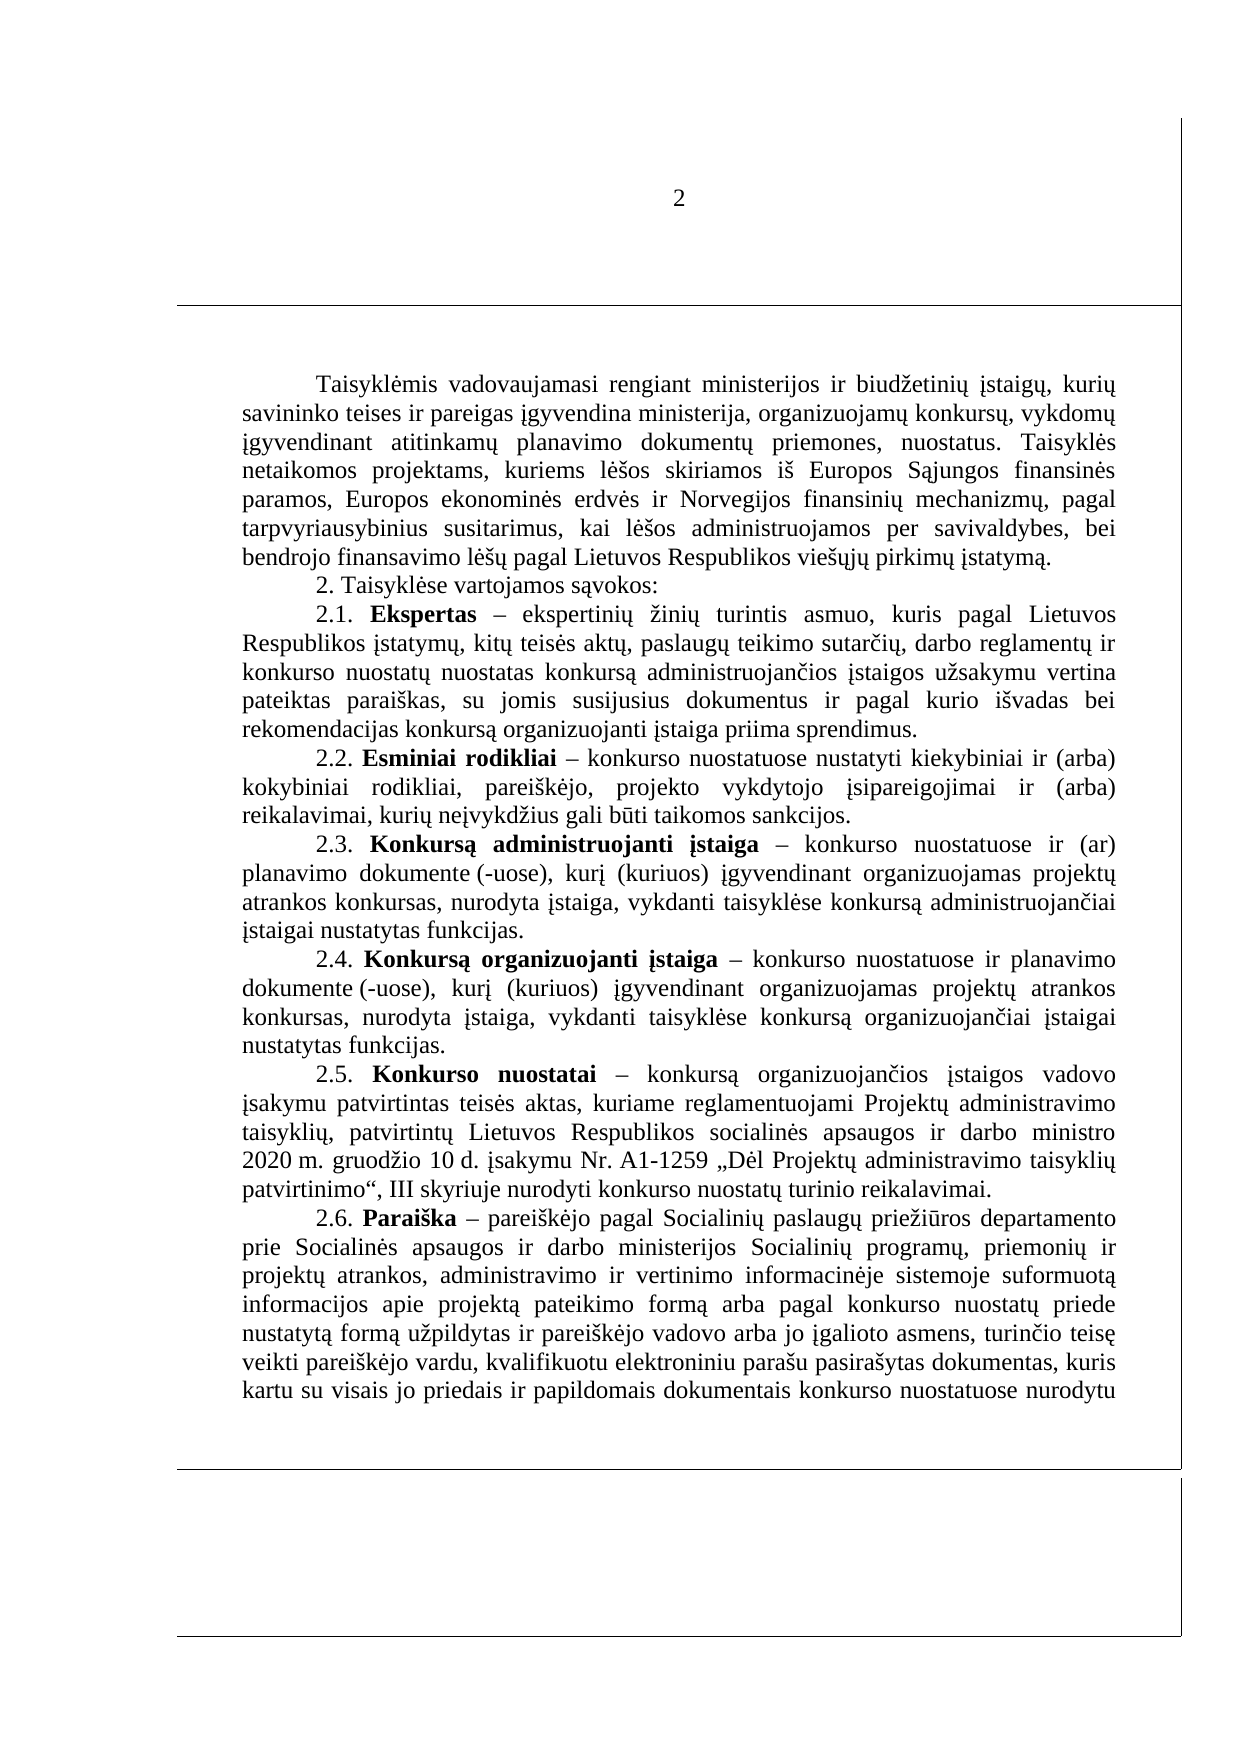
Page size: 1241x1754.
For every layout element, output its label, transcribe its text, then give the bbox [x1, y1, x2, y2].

text 2.1. Ekspertas – ekspertinių žinių turintis asmuo, kuris pagal Lietuvos Respublikos įstatymų, kitų teisės aktų, paslaugų teikimo sutarčių, darbo reglamentų ir konkurso nuostatų nuostatas konkursą administruojančios įstaigos užsakymu vertina pateiktas paraiškas, su jomis susijusius dokumentus ir pagal kurio išvadas bei rekomendacijas konkursą organizuojanti įstaiga priima sprendimus. [177, 599, 1181, 743]
text Taisyklėmis vadovaujamasi rengiant ministerijos ir biudžetinių įstaigų, kurių savininko teises ir pareigas įgyvendina ministerija, organizuojamų konkursų, vykdomų įgyvendinant atitinkamų planavimo dokumentų priemones, nuostatus. Taisyklės netaikomos projektams, kuriems lėšos skiriamos iš Europos Sąjungos finansinės paramos, Europos ekonominės erdvės ir Norvegijos finansinių mechanizmų, pagal tarpvyriausybinius susitarimus, kai lėšos administruojamos per savivaldybes, bei bendrojo finansavimo lėšų pagal Lietuvos Respublikos viešųjų pirkimų įstatymą. [177, 305, 1181, 571]
text 2.5. Konkurso nuostatai – konkursą organizuojančios įstaigos vadovo įsakymu patvirtintas teisės aktas, kuriame reglamentuojami Projektų administravimo taisyklių, patvirtintų Lietuvos Respublikos socialinės apsaugos ir darbo ministro 2020 m. gruodžio 10 d. įsakymu Nr. A1-1259 „Dėl Projektų administravimo taisyklių patvirtinimo“, III skyriuje nurodyti konkurso nuostatų turinio reikalavimai. [177, 1059, 1181, 1203]
text 2.6. Paraiška – pareiškėjo pagal Socialinių paslaugų priežiūros departamento prie Socialinės apsaugos ir darbo ministerijos Socialinių programų, priemonių ir projektų atrankos, administravimo ir vertinimo informacinėje sistemoje suformuotą informacijos apie projektą pateikimo formą arba pagal konkurso nuostatų priede nustatytą formą užpildytas ir pareiškėjo vadovo arba jo įgalioto asmens, turinčio teisę veikti pareiškėjo vardu, kvalifikuotu elektroniniu parašu pasirašytas dokumentas, kuris kartu su visais jo priedais ir papildomais dokumentais konkurso nuostatuose nurodytu [177, 1203, 1181, 1469]
text 2.3. Konkursą administruojanti įstaiga – konkurso nuostatuose ir (ar) planavimo dokumente (-uose), kurį (kuriuos) įgyvendinant organizuojamas projektų atrankos konkursas, nurodyta įstaiga, vykdanti taisyklėse konkursą administruojančiai įstaigai nustatytas funkcijas. [177, 829, 1181, 944]
text 2.2. Esminiai rodikliai – konkurso nuostatuose nustatyti kiekybiniai ir (arba) kokybiniai rodikliai, pareiškėjo, projekto vykdytojo įsipareigojimai ir (arba) reikalavimai, kurių neįvykdžius gali būti taikomos sankcijos. [177, 743, 1181, 829]
text 2. Taisyklėse vartojamos sąvokos: [177, 571, 1181, 599]
text 2.4. Konkursą organizuojanti įstaiga – konkurso nuostatuose ir planavimo dokumente (-uose), kurį (kuriuos) įgyvendinant organizuojamas projektų atrankos konkursas, nurodyta įstaiga, vykdanti taisyklėse konkursą organizuojančiai įstaigai nustatytas funkcijas. [177, 944, 1181, 1059]
